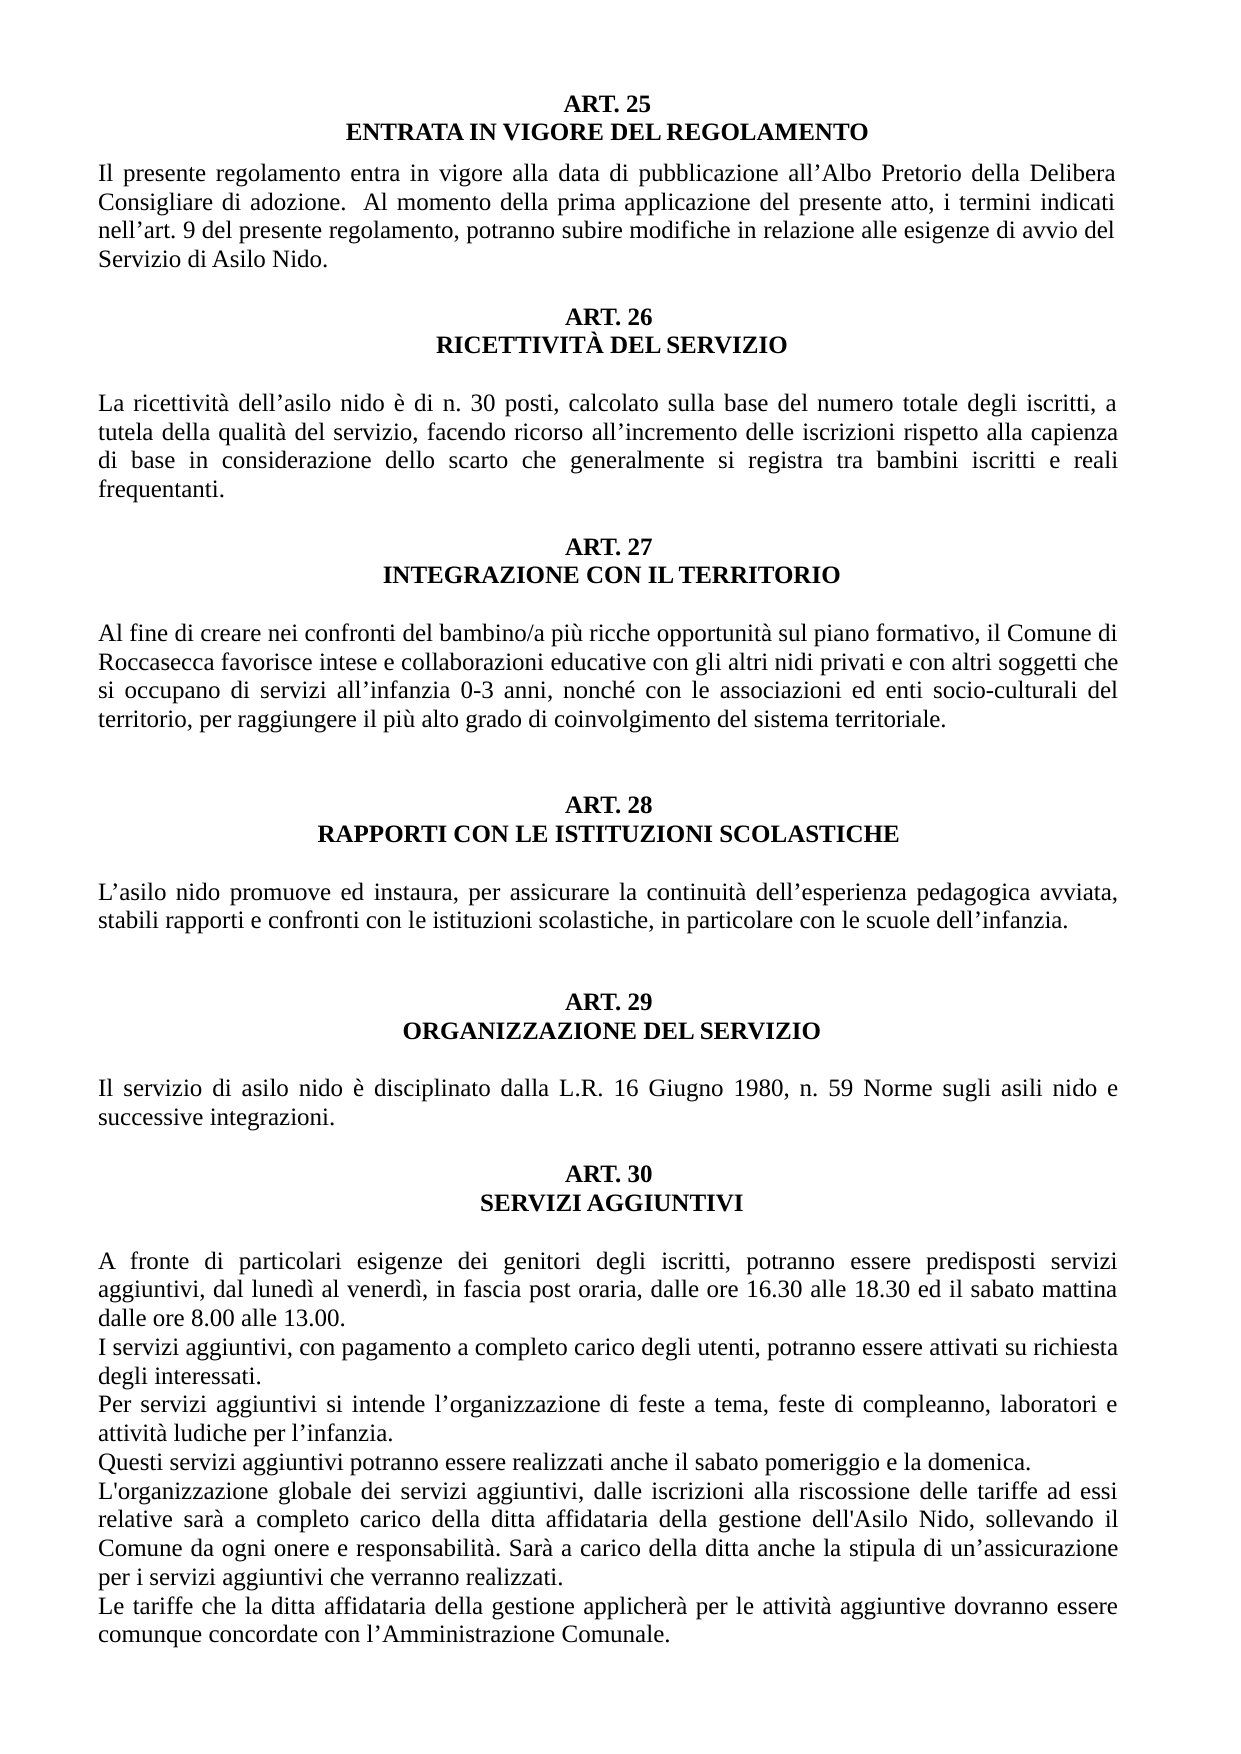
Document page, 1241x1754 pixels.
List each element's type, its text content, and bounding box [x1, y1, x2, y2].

text Il servizio di asilo nido è disciplinato dalla L.R. 16 Giugno 1980, n. 59 Norme sugli asili nido e successive integrazioni. [98, 1073, 1119, 1131]
text SERVIZI AGGIUNTIVI [98, 1188, 1119, 1217]
text RICETTIVITÀ DEL SERVIZIO [98, 331, 1119, 359]
text L’asilo nido promuove ed instaura, per assicurare la continuità dell’esperienza pedagogica avviata, stabili rapporti e confronti con le istituzioni scolastiche, in particolare con le scuole dell’infanzia. [98, 877, 1119, 934]
text ART. 29 [98, 987, 1119, 1016]
text ART. 30 [98, 1159, 1119, 1188]
text Al fine di creare nei confronti del bambino/a più ricche opportunità sul piano formativo, il Comune di Roccasecca favorisce intese e collaborazioni educative con gli altri nidi privati e con altri soggetti che si occupano di servizi all’infanzia 0-3 anni, nonché con le associazioni ed enti socio-culturali del territorio, per raggiungere il più alto grado di coinvolgimento del sistema territoriale. [98, 618, 1119, 733]
text A fronte di particolari esigenze dei genitori degli iscritti, potranno essere predisposti servizi aggiuntivi, dal lunedì al venerdì, in fascia post oraria, dalle ore 16.30 alle 18.30 ed il sabato mattina dalle ore 8.00 alle 13.00. [98, 1246, 1119, 1332]
text Le tariffe che la ditta affidataria della gestione applicherà per le attività aggiuntive dovranno essere comunque concordate con l’Amministrazione Comunale. [98, 1591, 1119, 1648]
text ART. 27 [98, 532, 1119, 561]
text ORGANIZZAZIONE DEL SERVIZIO [98, 1016, 1119, 1044]
text ART. 28 [98, 791, 1119, 819]
text RAPPORTI CON LE ISTITUZIONI SCOLASTICHE [98, 819, 1119, 848]
text Questi servizi aggiuntivi potranno essere realizzati anche il sabato pomeriggio e la domenica. [98, 1447, 1119, 1476]
text La ricettività dell’asilo nido è di n. 30 posti, calcolato sulla base del numero totale degli iscritti, a tutela della qualità del servizio, facendo ricorso all’incremento delle iscrizioni rispetto alla capienza di base in considerazione dello scarto che generalmente si registra tra bambini iscritti e reali frequentanti. [98, 388, 1119, 503]
text INTEGRAZIONE CON IL TERRITORIO [98, 561, 1119, 589]
text Il presente regolamento entra in vigore alla data di pubblicazione all’Albo Pretorio della Delibera Consigliare di adozione. Al momento della prima applicazione del presente atto, i termini indicati nell’art. 9 del presente regolamento, potranno subire modifiche in relazione alle esigenze di avvio del Servizio di Asilo Nido. [98, 158, 1116, 273]
text I servizi aggiuntivi, con pagamento a completo carico degli utenti, potranno essere attivati su richiesta degli interessati. [98, 1332, 1119, 1389]
text ART. 26 [98, 302, 1119, 331]
text L'organizzazione globale dei servizi aggiuntivi, dalle iscrizioni alla riscossione delle tariffe ad essi relative sarà a completo carico della ditta affidataria della gestione dell'Asilo Nido, sollevando il Comune da ogni onere e responsabilità. Sarà a carico della ditta anche la stipula di un’assicurazione per i servizi aggiuntivi che verranno realizzati. [98, 1476, 1119, 1591]
text Per servizi aggiuntivi si intende l’organizzazione di feste a tema, feste di compleanno, laboratori e attività ludiche per l’infanzia. [98, 1389, 1119, 1447]
text ART. 25 [98, 89, 1116, 117]
text ENTRATA IN VIGORE DEL REGOLAMENTO [98, 117, 1116, 146]
